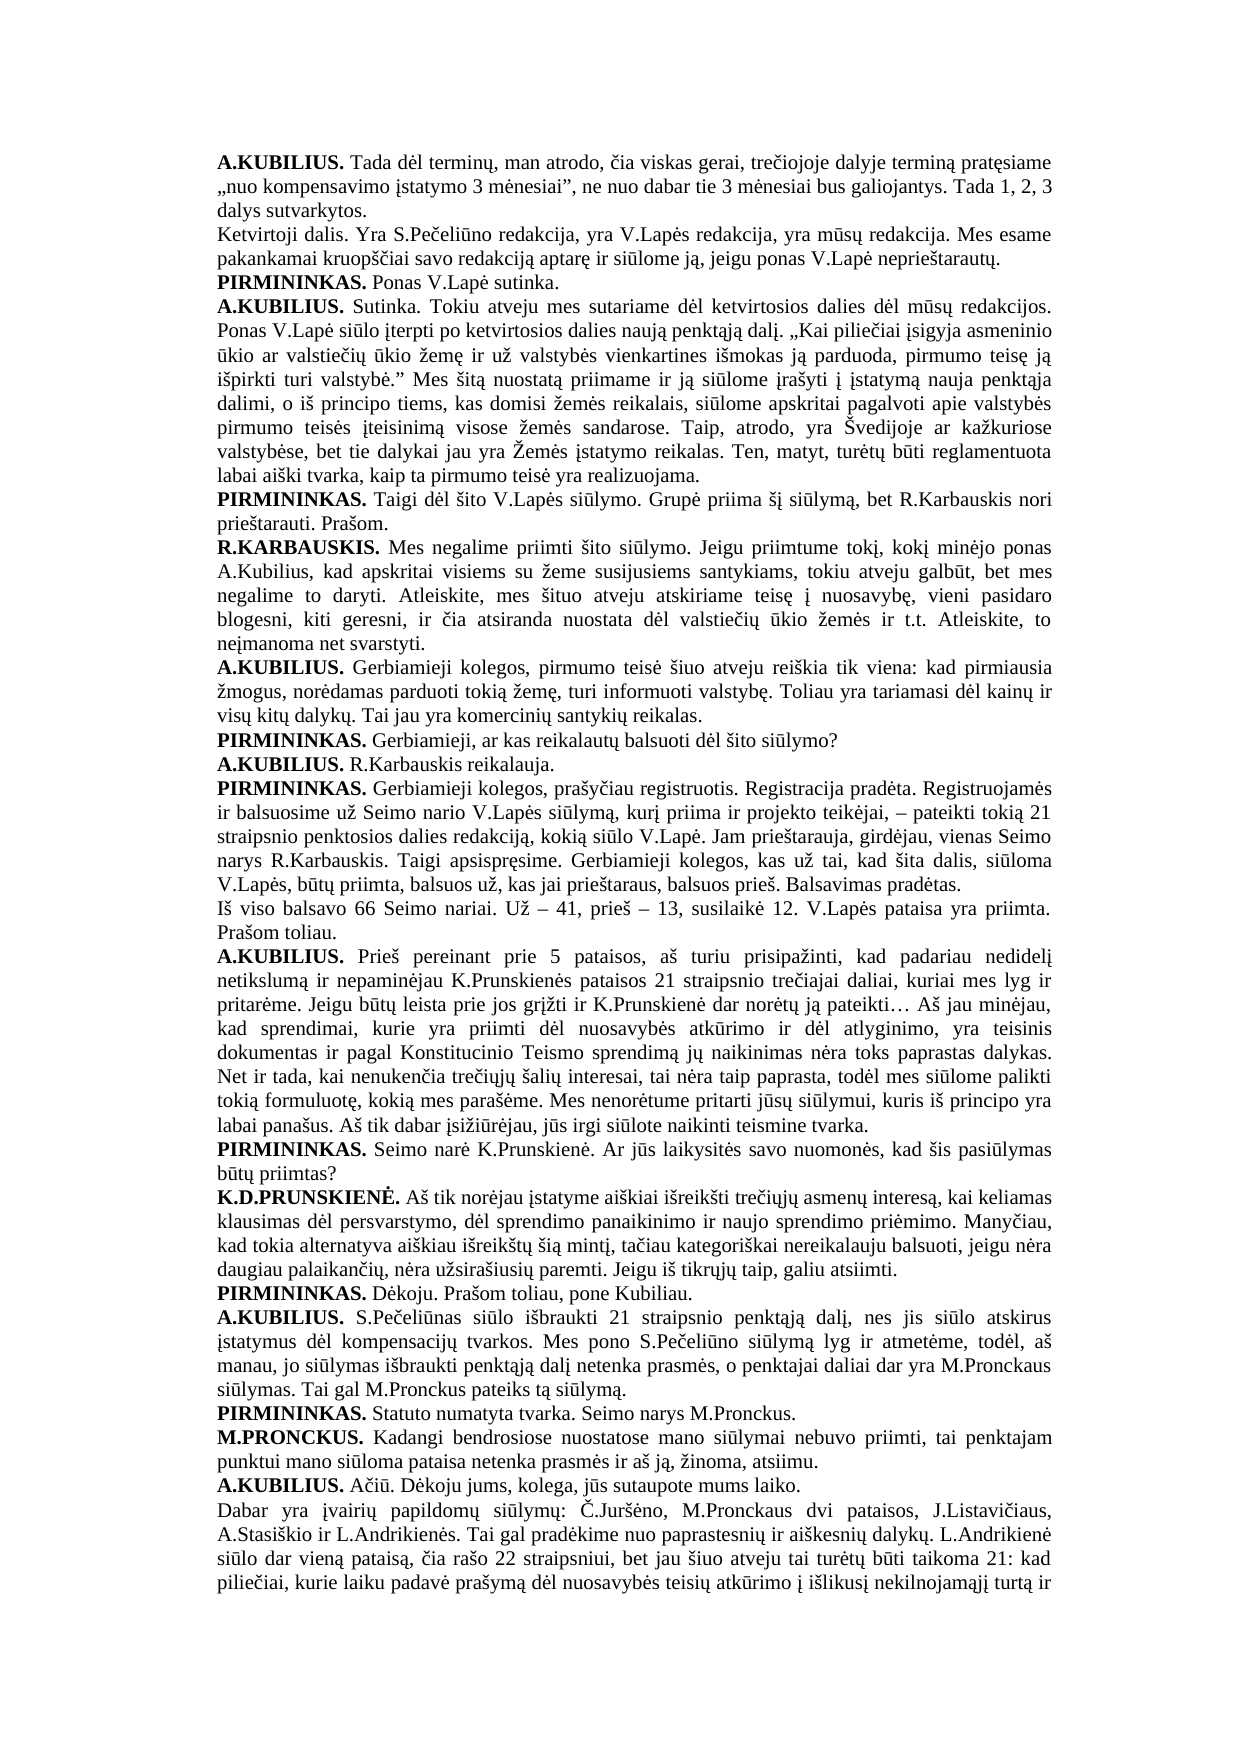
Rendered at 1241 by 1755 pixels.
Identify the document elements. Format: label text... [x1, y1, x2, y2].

text PIRMININKAS. Taigi dėl šito V.Lapės siūlymo. Grupė priima šį siūlymą, bet R.Karbauskis nori prieštarauti. Prašom. [217, 487, 1053, 535]
text Ketvirtoji dalis. Yra S.Pečeliūno redakcija, yra V.Lapės redakcija, yra mūsų redakcija. Mes esame pakankamai kruopščiai savo redakciją aptarę ir siūlome ją, jeigu ponas V.Lapė neprieštarautų. [217, 222, 1053, 270]
text Dabar yra įvairių papildomų siūlymų: Č.Juršėno, M.Pronckaus dvi pataisos, J.Listavičiaus, A.Stasiškio ir L.Andrikienės. Tai gal pradėkime nuo paprastesnių ir aiškesnių dalykų. L.Andrikienė siūlo dar vieną pataisą, čia rašo 22 straipsniui, bet jau šiuo atveju tai turėtų būti taikoma 21: kad piliečiai, kurie laiku padavė prašymą dėl nuosavybės teisių atkūrimo į išlikusį nekilnojamąjį turtą ir [217, 1497, 1053, 1594]
text PIRMININKAS. Dėkoju. Prašom toliau, pone Kubiliau. [217, 1281, 1053, 1305]
text PIRMININKAS. Ponas V.Lapė sutinka. [217, 270, 1053, 294]
text M.PRONCKUS. Kadangi bendrosiose nuostatose mano siūlymai nebuvo priimti, tai penktajam punktui mano siūloma pataisa netenka prasmės ir aš ją, žinoma, atsiimu. [217, 1425, 1053, 1473]
text PIRMININKAS. Statuto numatyta tvarka. Seimo narys M.Pronckus. [217, 1401, 1053, 1425]
text PIRMININKAS. Gerbiamieji, ar kas reikalautų balsuoti dėl šito siūlymo? [217, 727, 1053, 752]
text PIRMININKAS. Gerbiamieji kolegos, prašyčiau registruotis. Registracija pradėta. Registruojamės ir balsuosime už Seimo nario V.Lapės siūlymą, kurį priima ir projekto teikėjai, – pateikti tokią 21 straipsnio penktosios dalies redakciją, kokią siūlo V.Lapė. Jam prieštarauja, girdėjau, vienas Seimo narys R.Karbauskis. Taigi apsispręsime. Gerbiamieji kolegos, kas už tai, kad šita dalis, siūloma V.Lapės, būtų priimta, balsuos už, kas jai prieštaraus, balsuos prieš. Balsavimas pradėtas. [217, 776, 1053, 896]
text A.KUBILIUS. Prieš pereinant prie 5 pataisos, aš turiu prisipažinti, kad padariau nedidelį netikslumą ir nepaminėjau K.Prunskienės pataisos 21 straipsnio trečiajai daliai, kuriai mes lyg ir pritarėme. Jeigu būtų leista prie jos grįžti ir K.Prunskienė dar norėtų ją pateikti… Aš jau minėjau, kad sprendimai, kurie yra priimti dėl nuosavybės atkūrimo ir dėl atlyginimo, yra teisinis dokumentas ir pagal Konstitucinio Teismo sprendimą jų naikinimas nėra toks paprastas dalykas. Net ir tada, kai nenukenčia trečiųjų šalių interesai, tai nėra taip paprasta, todėl mes siūlome palikti tokią formuluotę, kokią mes parašėme. Mes nenorėtume pritarti jūsų siūlymui, kuris iš principo yra labai panašus. Aš tik dabar įsižiūrėjau, jūs irgi siūlote naikinti teismine tvarka. [217, 944, 1053, 1137]
text A.KUBILIUS. Ačiū. Dėkoju jums, kolega, jūs sutaupote mums laiko. [217, 1473, 1053, 1497]
text K.D.PRUNSKIENĖ. Aš tik norėjau įstatyme aiškiai išreikšti trečiųjų asmenų interesą, kai keliamas klausimas dėl persvarstymo, dėl sprendimo panaikinimo ir naujo sprendimo priėmimo. Manyčiau, kad tokia alternatyva aiškiau išreikštų šią mintį, tačiau kategoriškai nereikalauju balsuoti, jeigu nėra daugiau palaikančių, nėra užsirašiusių paremti. Jeigu iš tikrųjų taip, galiu atsiimti. [217, 1185, 1053, 1281]
text Iš viso balsavo 66 Seimo nariai. Už – 41, prieš – 13, susilaikė 12. V.Lapės pataisa yra priimta. Prašom toliau. [217, 896, 1053, 944]
text A.KUBILIUS. S.Pečeliūnas siūlo išbraukti 21 straipsnio penktąją dalį, nes jis siūlo atskirus įstatymus dėl kompensacijų tvarkos. Mes pono S.Pečeliūno siūlymą lyg ir atmetėme, todėl, aš manau, jo siūlymas išbraukti penktąją dalį netenka prasmės, o penktajai daliai dar yra M.Pronckaus siūlymas. Tai gal M.Pronckus pateiks tą siūlymą. [217, 1305, 1053, 1401]
text A.KUBILIUS. Tada dėl terminų, man atrodo, čia viskas gerai, trečiojoje dalyje terminą pratęsiame „nuo kompensavimo įstatymo 3 mėnesiai”, ne nuo dabar tie 3 mėnesiai bus galiojantys. Tada 1, 2, 3 dalys sutvarkytos. [217, 150, 1053, 222]
text A.KUBILIUS. Gerbiamieji kolegos, pirmumo teisė šiuo atveju reiškia tik viena: kad pirmiausia žmogus, norėdamas parduoti tokią žemę, turi informuoti valstybę. Toliau yra tariamasi dėl kainų ir visų kitų dalykų. Tai jau yra komercinių santykių reikalas. [217, 655, 1053, 727]
text R.KARBAUSKIS. Mes negalime priimti šito siūlymo. Jeigu priimtume tokį, kokį minėjo ponas A.Kubilius, kad apskritai visiems su žeme susijusiems santykiams, tokiu atveju galbūt, bet mes negalime to daryti. Atleiskite, mes šituo atveju atskiriame teisę į nuosavybę, vieni pasidaro blogesni, kiti geresni, ir čia atsiranda nuostata dėl valstiečių ūkio žemės ir t.t. Atleiskite, to neįmanoma net svarstyti. [217, 535, 1053, 655]
text A.KUBILIUS. R.Karbauskis reikalauja. [217, 752, 1053, 776]
text A.KUBILIUS. Sutinka. Tokiu atveju mes sutariame dėl ketvirtosios dalies dėl mūsų redakcijos. Ponas V.Lapė siūlo įterpti po ketvirtosios dalies naują penktąją dalį. „Kai piliečiai įsigyja asmeninio ūkio ar valstiečių ūkio žemę ir už valstybės vienkartines išmokas ją parduoda, pirmumo teisę ją išpirkti turi valstybė.” Mes šitą nuostatą priimame ir ją siūlome įrašyti į įstatymą nauja penktąja dalimi, o iš principo tiems, kas domisi žemės reikalais, siūlome apskritai pagalvoti apie valstybės pirmumo teisės įteisinimą visose žemės sandarose. Taip, atrodo, yra Švedijoje ar kažkuriose valstybėse, bet tie dalykai jau yra Žemės įstatymo reikalas. Ten, matyt, turėtų būti reglamentuota labai aiški tvarka, kaip ta pirmumo teisė yra realizuojama. [217, 294, 1053, 487]
text PIRMININKAS. Seimo narė K.Prunskienė. Ar jūs laikysitės savo nuomonės, kad šis pasiūlymas būtų priimtas? [217, 1137, 1053, 1185]
